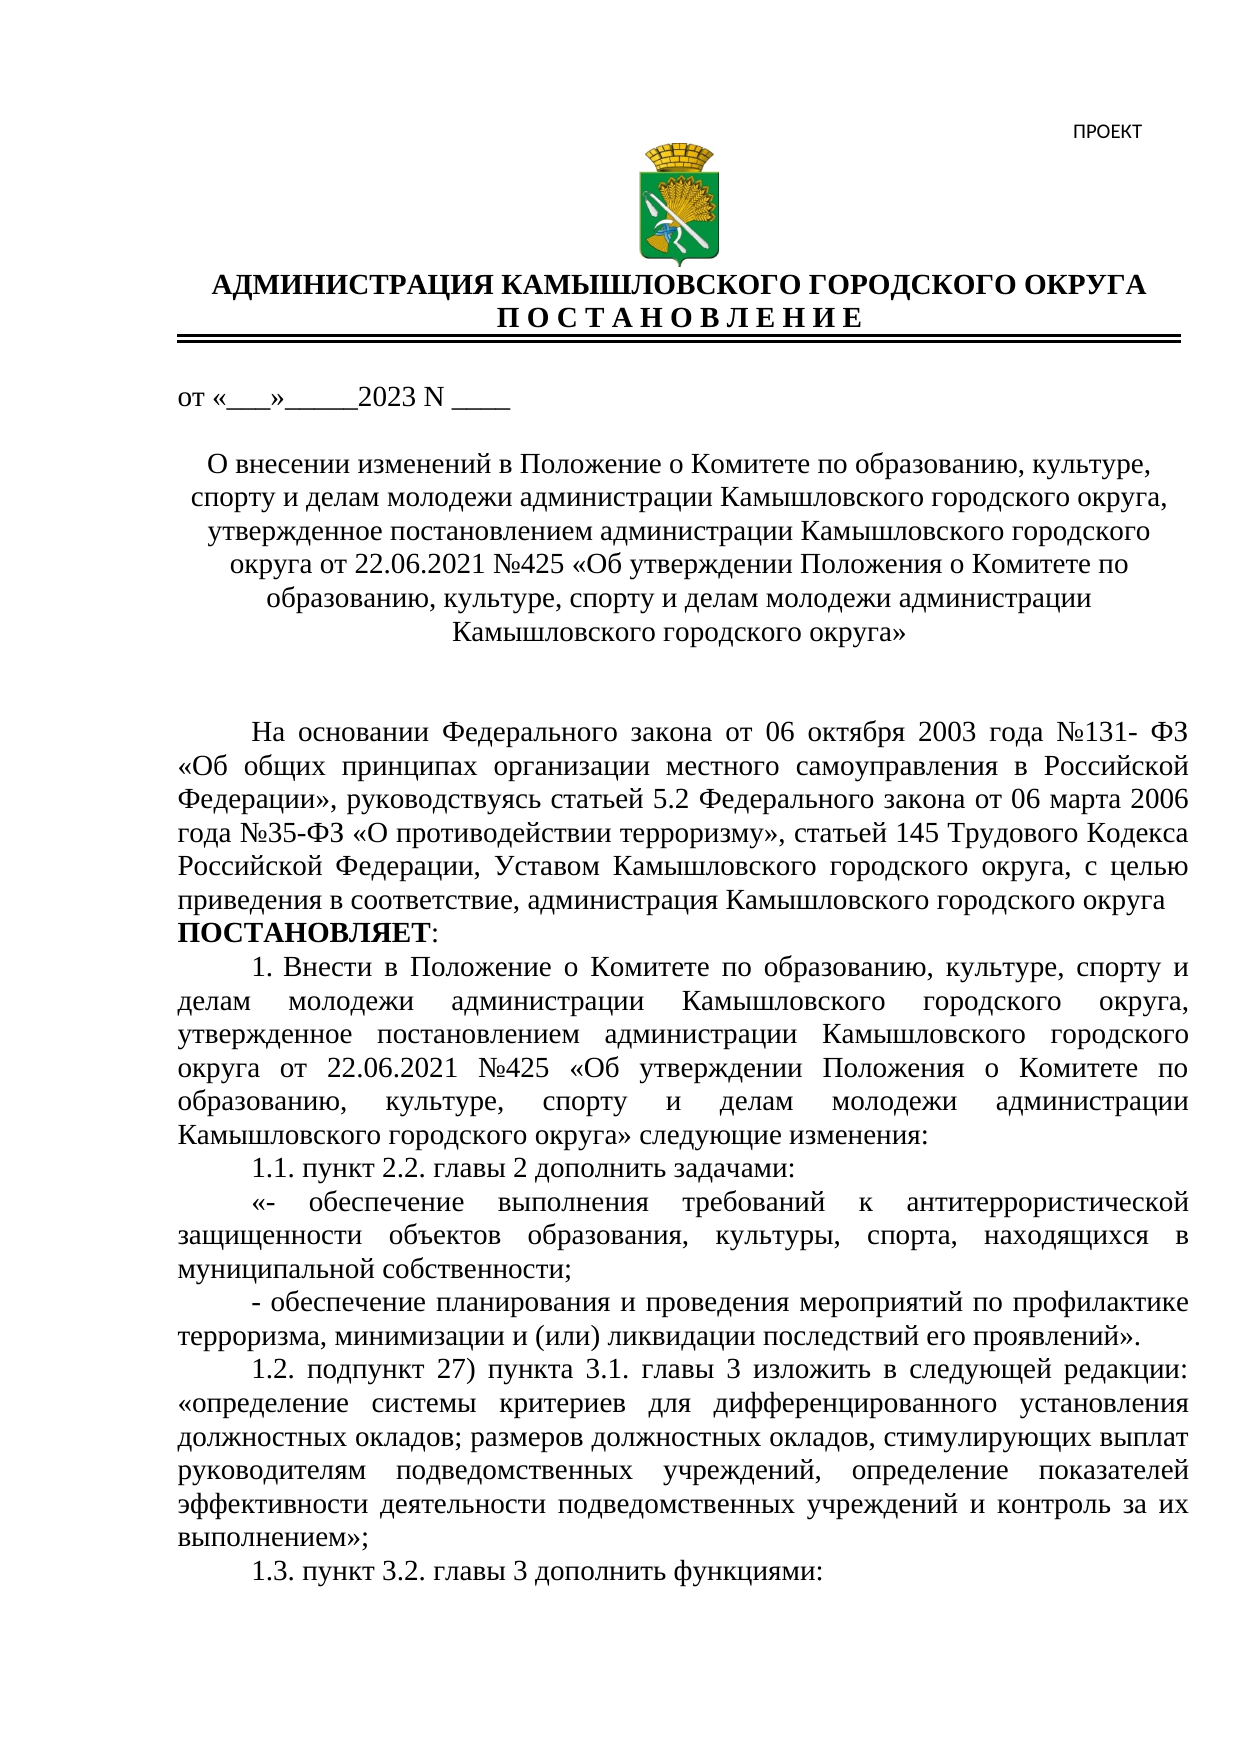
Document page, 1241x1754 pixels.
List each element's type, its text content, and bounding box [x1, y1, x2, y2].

text ПОСТАНОВЛЯЕТ: [177, 916, 1187, 949]
text «- обеспечение выполнения требований к антитеррористической защищенности объектов образования, культуры, спорта, находящихся в муниципальной собственности; [177, 1184, 1190, 1284]
text 1. Внести в Положение о Комитете по образованию, культуре, спорту и делам молодежи администрации Камышловского городского округа, утвержденное постановлением администрации Камышловского городского округа от 22.06.2021 №425 «Об утверждении Положения о Комитете по образованию, культуре, спорту и делам молодежи администрации Камышловского городского округа» следующие изменения: [177, 949, 1190, 1150]
text О внесении изменений в Положение о Комитете по образованию, культуре, спорту и делам молодежи администрации Камышловского городского округа, утвержденное постановлением администрации Камышловского городского округа от 22.06.2021 №425 «Об утверждении Положения о Комитете по образованию, культуре, спорту и делам молодежи администрации Камышловского городского округа» [177, 446, 1181, 647]
text На основании Федерального закона от 06 октября 2003 года №131- ФЗ «Об общих принципах организации местного самоуправления в Российской Федерации», руководствуясь статьей 5.2 Федерального закона от 06 марта 2006 года №35-ФЗ «О противодействии терроризму», статьей 145 Трудового Кодекса Российской Федерации, Уставом Камышловского городского округа, с целью приведения в соответствие, администрация Камышловского городского округа [177, 714, 1190, 916]
text 1.1. пункт 2.2. главы 2 дополнить задачами: [177, 1150, 1190, 1184]
text П О С Т А Н О В Л Е Н И Е [177, 300, 1181, 334]
text 1.2. подпункт 27) пункта 3.1. главы 3 изложить в следующей редакции: «определение системы критериев для дифференцированного установления должностных окладов; размеров должностных окладов, стимулирующих выплат руководителям подведомственных учреждений, определение показателей эффективности деятельности подведомственных учреждений и контроль за их выполнением»; [177, 1352, 1190, 1553]
text АДМИНИСТРАЦИЯ КАМЫШЛОВСКОГО ГОРОДСКОГО ОКРУГА [177, 267, 1181, 300]
text 1.3. пункт 3.2. главы 3 дополнить функциями: [177, 1553, 1190, 1586]
text - обеспечение планирования и проведения мероприятий по профилактике терроризма, минимизации и (или) ликвидации последствий его проявлений». [177, 1284, 1190, 1352]
text от «___»_____2023 N ____ [177, 379, 1181, 412]
text ПРОЕКТ [177, 118, 1181, 143]
